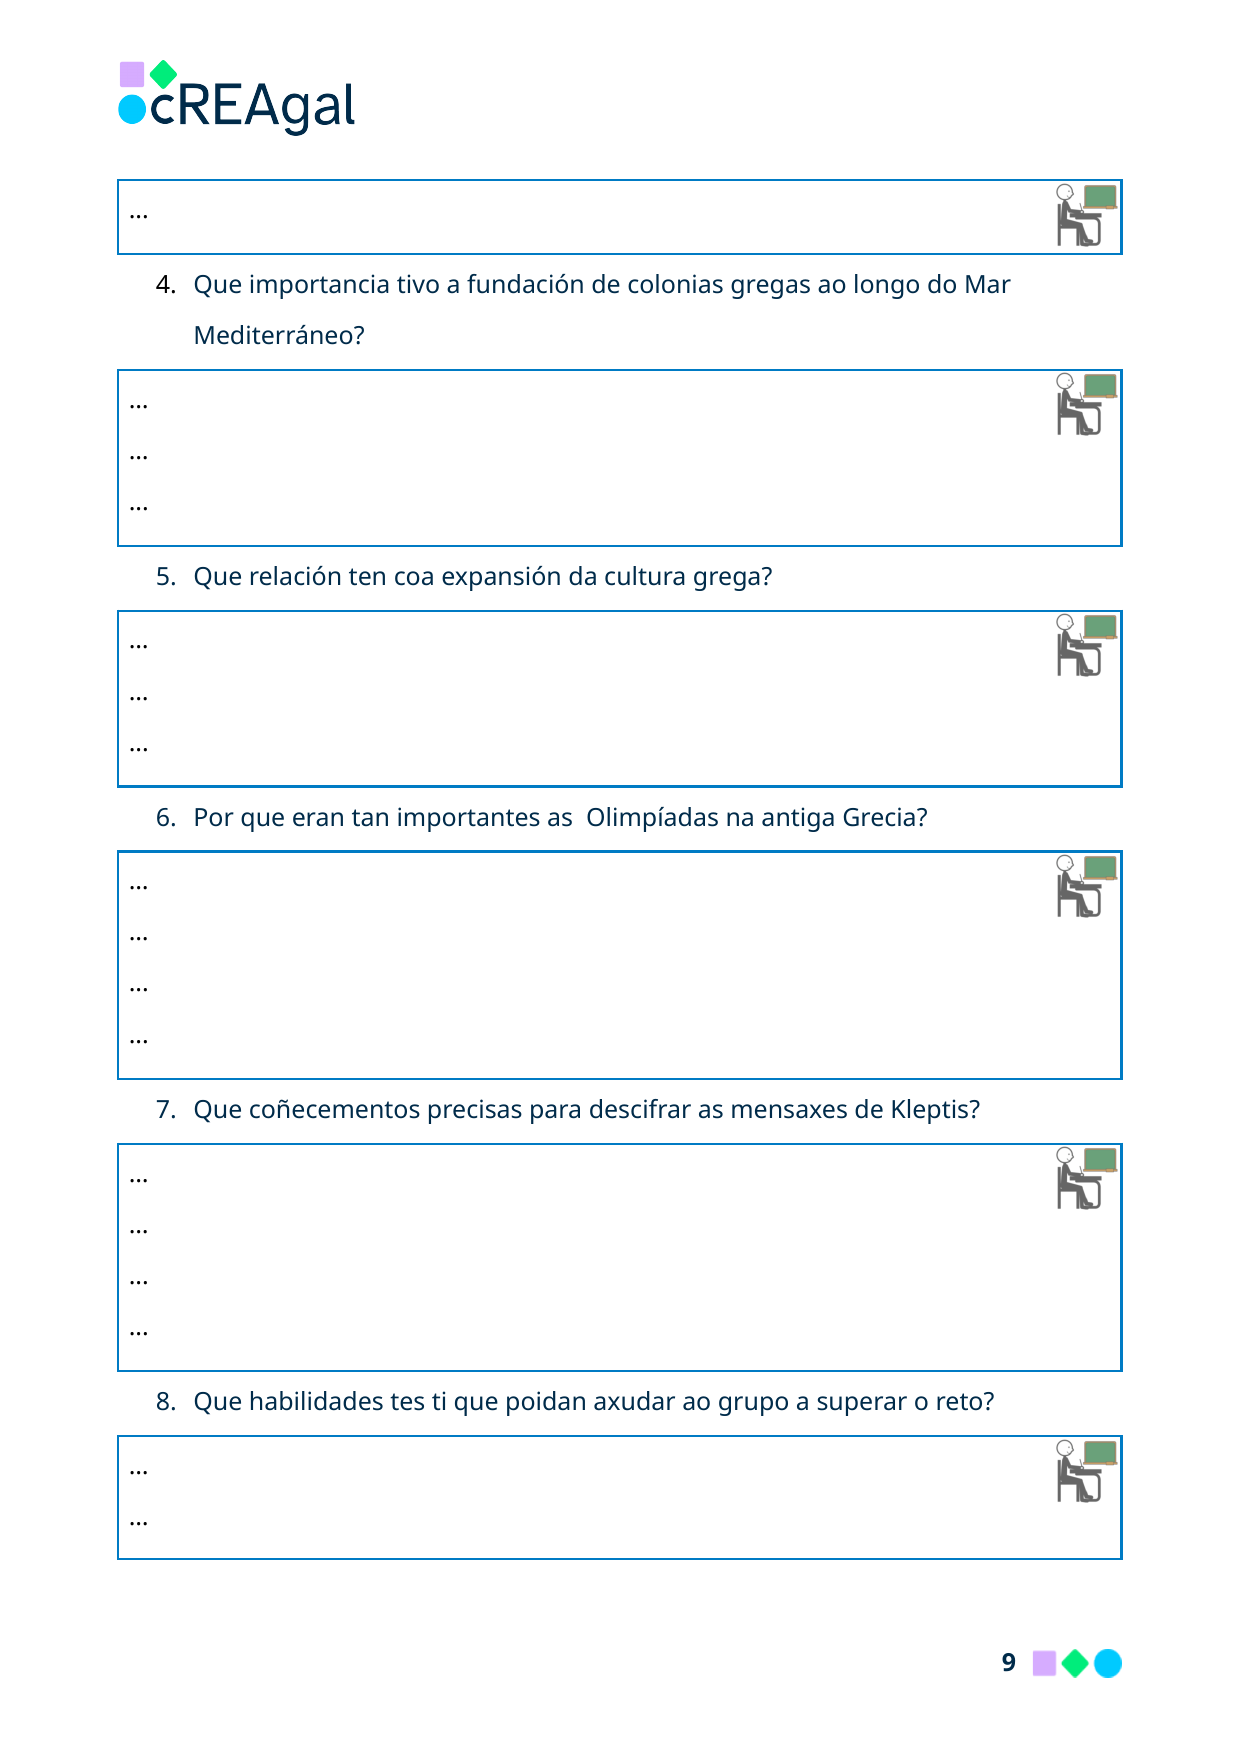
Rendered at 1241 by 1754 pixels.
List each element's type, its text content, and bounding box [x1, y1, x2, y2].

table_header ... [119, 181, 1120, 253]
picture [1111, 1666, 1122, 1678]
list Que habilidades tes ti que poidan axudar ao grupo a superar o reto? [156, 1384, 1122, 1418]
table_header … … ... ... [119, 1145, 1120, 1370]
list Que relación ten coa expansión da cultura grega? [156, 558, 1122, 593]
table_header … … ... [119, 371, 1120, 545]
table_header … … ... [119, 612, 1120, 785]
picture [1032, 1649, 1105, 1678]
list Por que eran tan importantes as Olimpíadas na antiga Grecia? [156, 799, 1122, 833]
list Que coñecementos precisas para descifrar as mensaxes de Kleptis? [156, 1092, 1122, 1126]
list Que importancia tivo a fundación de colonias gregas ao longo do Mar Mediterráneo? [156, 267, 1122, 352]
table_header … … [119, 1437, 1120, 1557]
picture [1112, 1649, 1122, 1660]
picture [118, 60, 355, 136]
table_header … … ... ... [119, 853, 1120, 1078]
